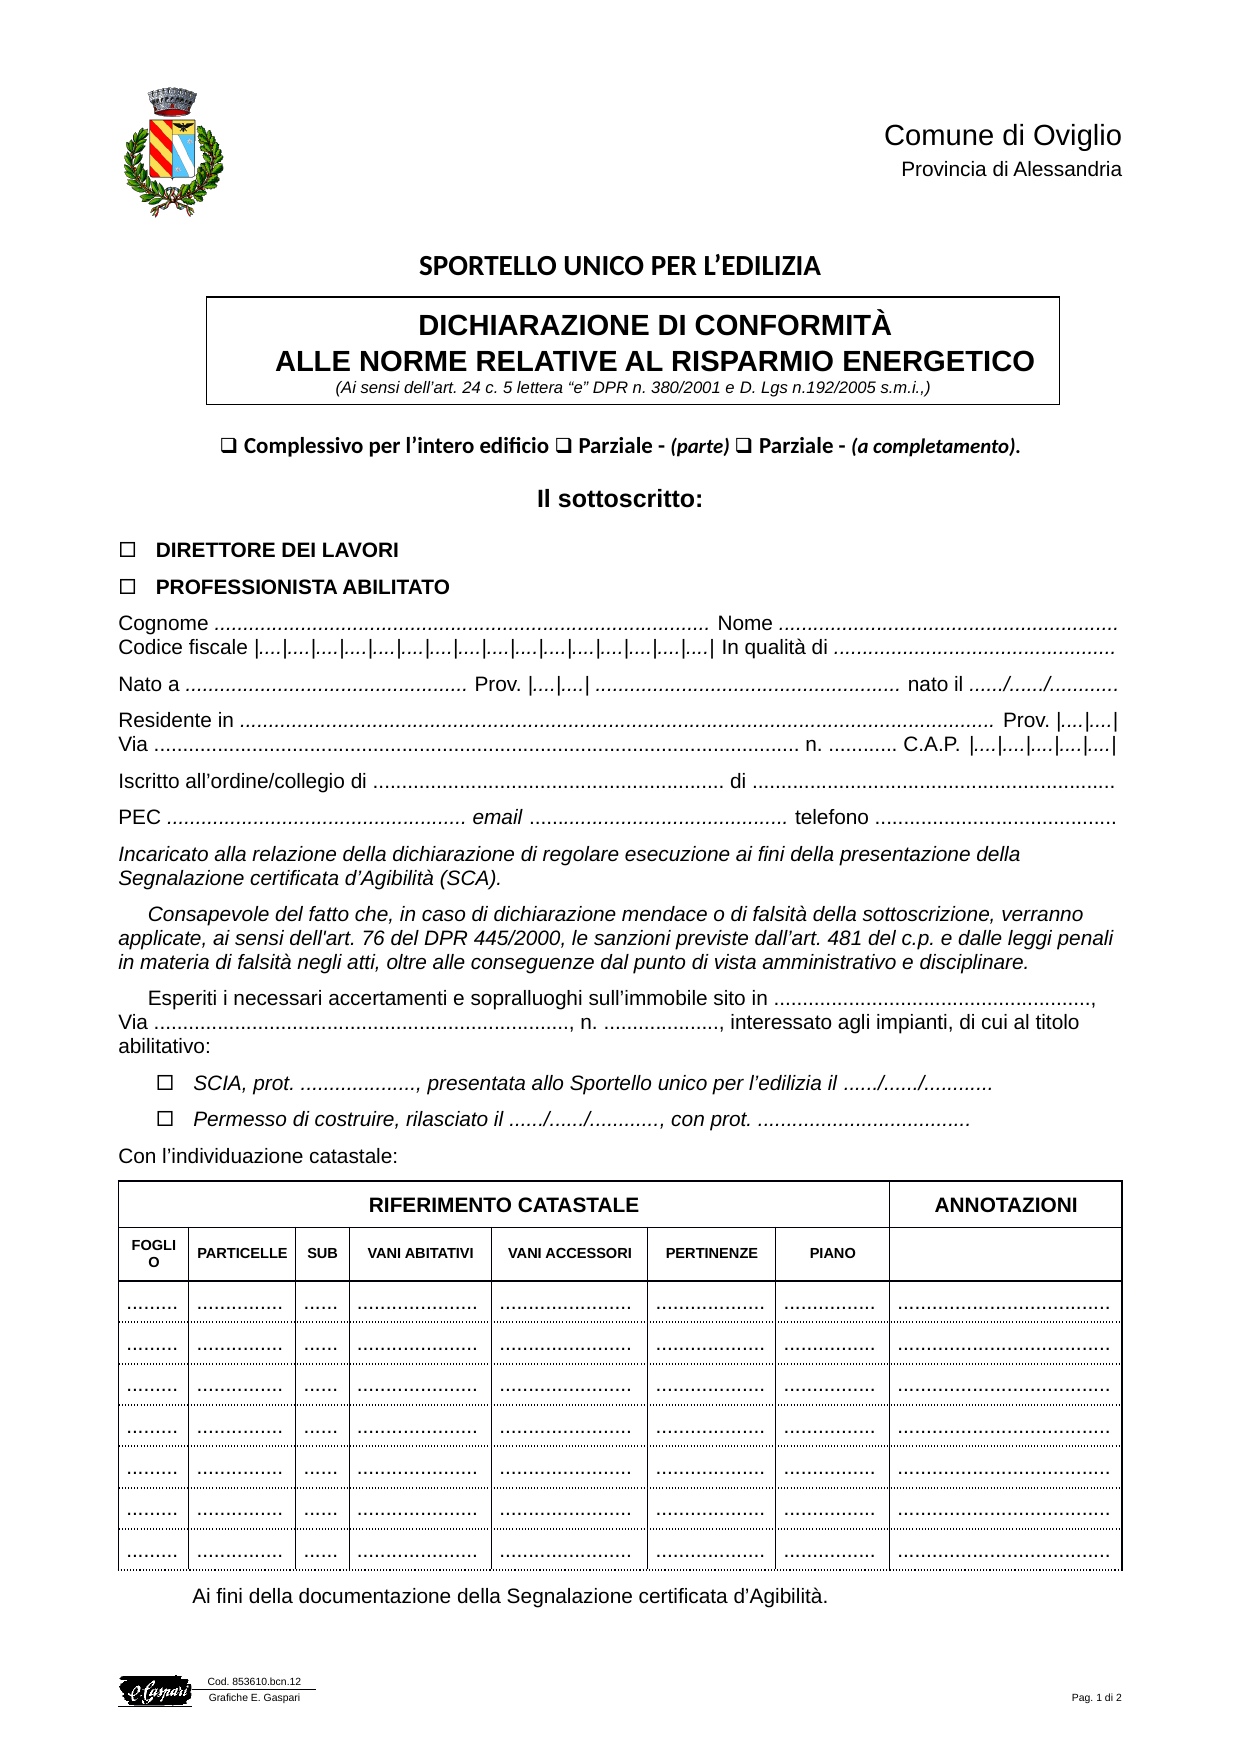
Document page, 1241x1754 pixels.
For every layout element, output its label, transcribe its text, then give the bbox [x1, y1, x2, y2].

picture [122, 87, 224, 219]
table_cell ............... [189, 1282, 295, 1321]
table_cell [890, 1228, 1121, 1280]
text Incaricato alla relazione della dichiarazione di regolare esecuzione ai fini della presentazione della Segnalazione certificata d’Agibilità (SCA). [118, 841, 1122, 889]
table_cell ......... [119, 1487, 188, 1528]
table_cell ............... [189, 1487, 295, 1528]
table_cell ................ [776, 1404, 889, 1445]
text Comune di Oviglio [224, 118, 1122, 152]
table_cell ................ [776, 1528, 889, 1569]
list SCIA, prot. ...................., presentata allo Sportello unico per l’edilizia il ....../....../............ [156, 1071, 1122, 1094]
table_cell ....................... [492, 1321, 647, 1362]
table_cell ..................... [350, 1282, 491, 1321]
table_cell ...... [296, 1528, 349, 1569]
table_header RIFERIMENTO CATASTALE [119, 1182, 889, 1227]
table_cell PIANO [776, 1228, 889, 1280]
text Ai fini della documentazione della Segnalazione certificata d’Agibilità. [118, 1584, 1122, 1608]
table_cell ..................... [350, 1445, 491, 1487]
table_cell ......... [119, 1321, 188, 1362]
table_cell ..................................... [890, 1321, 1121, 1362]
table_cell ............... [189, 1404, 295, 1445]
table_cell PERTINENZE [648, 1228, 775, 1280]
table_cell ..................... [350, 1487, 491, 1528]
text Provincia di Alessandria [224, 157, 1122, 181]
table_cell ...... [296, 1321, 349, 1362]
table_cell ................... [648, 1445, 775, 1487]
table_cell ..................................... [890, 1528, 1121, 1569]
table_cell ..................................... [890, 1282, 1121, 1321]
picture [118, 1674, 192, 1706]
list Permesso di costruire, rilasciato il ....../....../............, con prot. ..................................... [156, 1107, 1122, 1131]
table_cell ....................... [492, 1528, 647, 1569]
table_cell VANI ACCESSORI [492, 1228, 647, 1280]
table_cell ....................... [492, 1363, 647, 1404]
table_cell ............... [189, 1363, 295, 1404]
table_cell ..................................... [890, 1404, 1121, 1445]
table_cell ................ [776, 1321, 889, 1362]
text Iscritto all’ordine/collegio di ............................................................. di ............................................................... [118, 768, 1122, 792]
table_cell SUB [296, 1228, 349, 1280]
text Nato a ................................................. Prov. |....|....| ..................................................... nato il ....../....../............ [118, 672, 1122, 696]
table_cell ................ [776, 1363, 889, 1404]
text Consapevole del fatto che, in caso di dichiarazione mendace o di falsità della sottoscrizione, verranno applicate, ai sensi dell'art. 76 del DPR 445/2000, le sanzioni previste dall’art. 481 del c.p. e dalle leggi penali in materia di falsità negli atti, oltre alle conseguenze dal punto di vista amministrativo e disciplinare. [118, 902, 1122, 974]
table_cell ......... [119, 1363, 188, 1404]
list DIRETTORE DEI LAVORI [118, 538, 1122, 562]
table_cell ................... [648, 1487, 775, 1528]
table_header ANNOTAZIONI [890, 1182, 1121, 1227]
table_cell VANI ABITATIVI [350, 1228, 491, 1280]
table_cell ................ [776, 1282, 889, 1321]
text Residente in ................................................................................................................................... Prov. |....|....| Via ................................................................................................................ n. ............ C.A.P. |....|....|....|....|....| [118, 708, 1122, 756]
table_cell ..................... [350, 1404, 491, 1445]
table_cell ...... [296, 1363, 349, 1404]
table_cell ..................................... [890, 1445, 1121, 1487]
text Cognome ...................................................................................... Nome ........................................................... Codice fiscale |....|....|....|....|....|....|....|....|....|....|....|....|....|....|....|....| In qualità di ................................................. [118, 611, 1122, 659]
table_cell ......... [119, 1404, 188, 1445]
table_cell ................... [648, 1528, 775, 1569]
table_cell ............... [189, 1528, 295, 1569]
table_cell ......... [119, 1282, 188, 1321]
table_cell ....................... [492, 1404, 647, 1445]
table_cell ..................................... [890, 1363, 1121, 1404]
table_cell ............... [189, 1321, 295, 1362]
table_cell ....................... [492, 1282, 647, 1321]
subtitle SPORTELLO UNICO PER L’EDILIZIA [118, 247, 1122, 282]
table_cell ......... [119, 1528, 188, 1569]
table_cell ...... [296, 1282, 349, 1321]
table_cell ................ [776, 1487, 889, 1528]
table_cell ................... [648, 1404, 775, 1445]
text Con l’individuazione catastale: [118, 1144, 1122, 1168]
table_cell ...... [296, 1404, 349, 1445]
list PROFESSIONISTA ABILITATO [118, 574, 1122, 599]
table_cell ..................... [350, 1321, 491, 1362]
table_cell ....................... [492, 1445, 647, 1487]
table_cell ................... [648, 1363, 775, 1404]
text  Complessivo per l’intero edificio  Parziale - (parte)  Parziale - (a completamento). [118, 431, 1122, 459]
table_cell ...... [296, 1445, 349, 1487]
table_cell PARTICELLE [189, 1228, 295, 1280]
table_cell ............... [189, 1445, 295, 1487]
table_cell ..................... [350, 1363, 491, 1404]
text Esperiti i necessari accertamenti e sopralluoghi sull’immobile sito in ......................................................., Via ........................................................................, n. ...................., interessato agli impianti, di cui al titolo abilitativo: [118, 986, 1122, 1058]
table_cell ..................................... [890, 1487, 1121, 1528]
table_cell FOGLIO [119, 1228, 188, 1280]
table_cell ..................... [350, 1528, 491, 1569]
table_cell ...... [296, 1487, 349, 1528]
text Il sottoscritto: [118, 484, 1122, 513]
table_cell ................... [648, 1282, 775, 1321]
table_cell ......... [119, 1445, 188, 1487]
table_cell ................ [776, 1445, 889, 1487]
table_cell ....................... [492, 1487, 647, 1528]
table_cell ................... [648, 1321, 775, 1362]
text PEC .................................................... email ............................................. telefono .......................................... [118, 805, 1122, 829]
